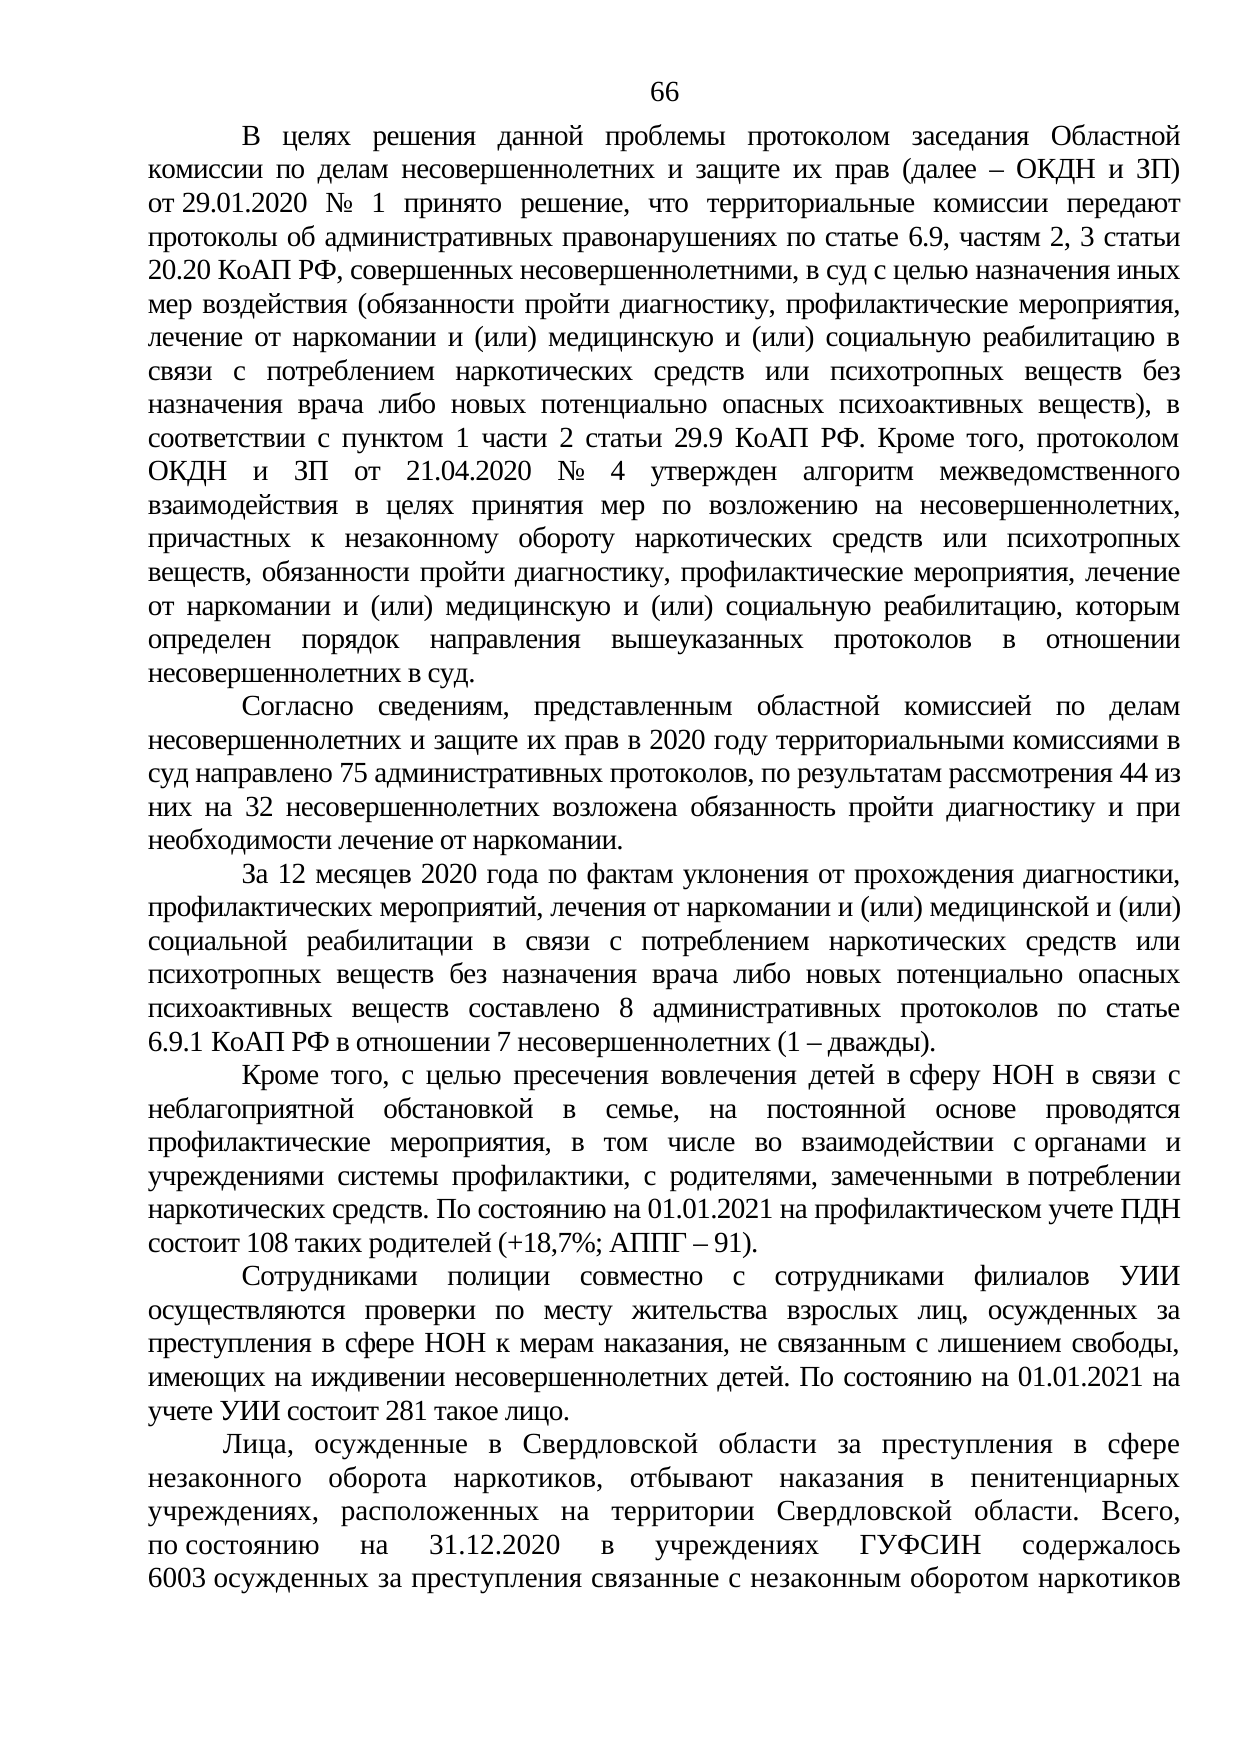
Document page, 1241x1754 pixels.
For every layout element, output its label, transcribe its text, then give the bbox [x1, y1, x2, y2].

text Лица, осужденные в Свердловской области за преступления в сфере незаконного оборота наркотиков, отбывают наказания в пенитенциарных учреждениях, расположенных на территории Свердловской области. Всего, по состоянию на 31.12.2020 в учреждениях ГУФСИН содержалось 6003 осужденных за преступления связанные с незаконным оборотом наркотиков [148, 1426, 1181, 1594]
text В целях решения данной проблемы протоколом заседания Областной комиссии по делам несовершеннолетних и защите их прав (далее – ОКДН и ЗП) от 29.01.2020 № 1 принято решение, что территориальные комиссии передают протоколы об административных правонарушениях по статье 6.9, частям 2, 3 статьи 20.20 КоАП РФ, совершенных несовершеннолетними, в суд с целью назначения иных мер воздействия (обязанности пройти диагностику, профилактические мероприятия, лечение от наркомании и (или) медицинскую и (или) социальную реабилитацию в связи с потреблением наркотических средств или психотропных веществ без назначения врача либо новых потенциально опасных психоактивных веществ), в соответствии с пунктом 1 части 2 статьи 29.9 КоАП РФ. Кроме того, протоколом ОКДН и ЗП от 21.04.2020 № 4 утвержден алгоритм межведомственного взаимодействия в целях принятия мер по возложению на несовершеннолетних, причастных к незаконному обороту наркотических средств или психотропных веществ, обязанности пройти диагностику, профилактические мероприятия, лечение от наркомании и (или) медицинскую и (или) социальную реабилитацию, которым определен порядок направления вышеуказанных протоколов в отношении несовершеннолетних в суд. [148, 118, 1181, 688]
text За 12 месяцев 2020 года по фактам уклонения от прохождения диагностики, профилактических мероприятий, лечения от наркомании и (или) медицинской и (или) социальной реабилитации в связи с потреблением наркотических средств или психотропных веществ без назначения врача либо новых потенциально опасных психоактивных веществ составлено 8 административных протоколов по статье 6.9.1 КоАП РФ в отношении 7 несовершеннолетних (1 – дважды). [148, 856, 1181, 1057]
text Кроме того, с целью пресечения вовлечения детей в сферу НОН в связи с неблагоприятной обстановкой в семье, на постоянной основе проводятся профилактические мероприятия, в том числе во взаимодействии с органами и учреждениями системы профилактики, с родителями, замеченными в потреблении наркотических средств. По состоянию на 01.01.2021 на профилактическом учете ПДН состоит 108 таких родителей (+18,7%; АППГ – 91). [148, 1057, 1181, 1258]
text Согласно сведениям, представленным областной комиссией по делам несовершеннолетних и защите их прав в 2020 году территориальными комиссиями в суд направлено 75 административных протоколов, по результатам рассмотрения 44 из них на 32 несовершеннолетних возложена обязанность пройти диагностику и при необходимости лечение от наркомании. [148, 688, 1181, 856]
text Сотрудниками полиции совместно с сотрудниками филиалов УИИ осуществляются проверки по месту жительства взрослых лиц, осужденных за преступления в сфере НОН к мерам наказания, не связанным с лишением свободы, имеющих на иждивении несовершеннолетних детей. По состоянию на 01.01.2021 на учете УИИ состоит 281 такое лицо. [148, 1258, 1181, 1426]
